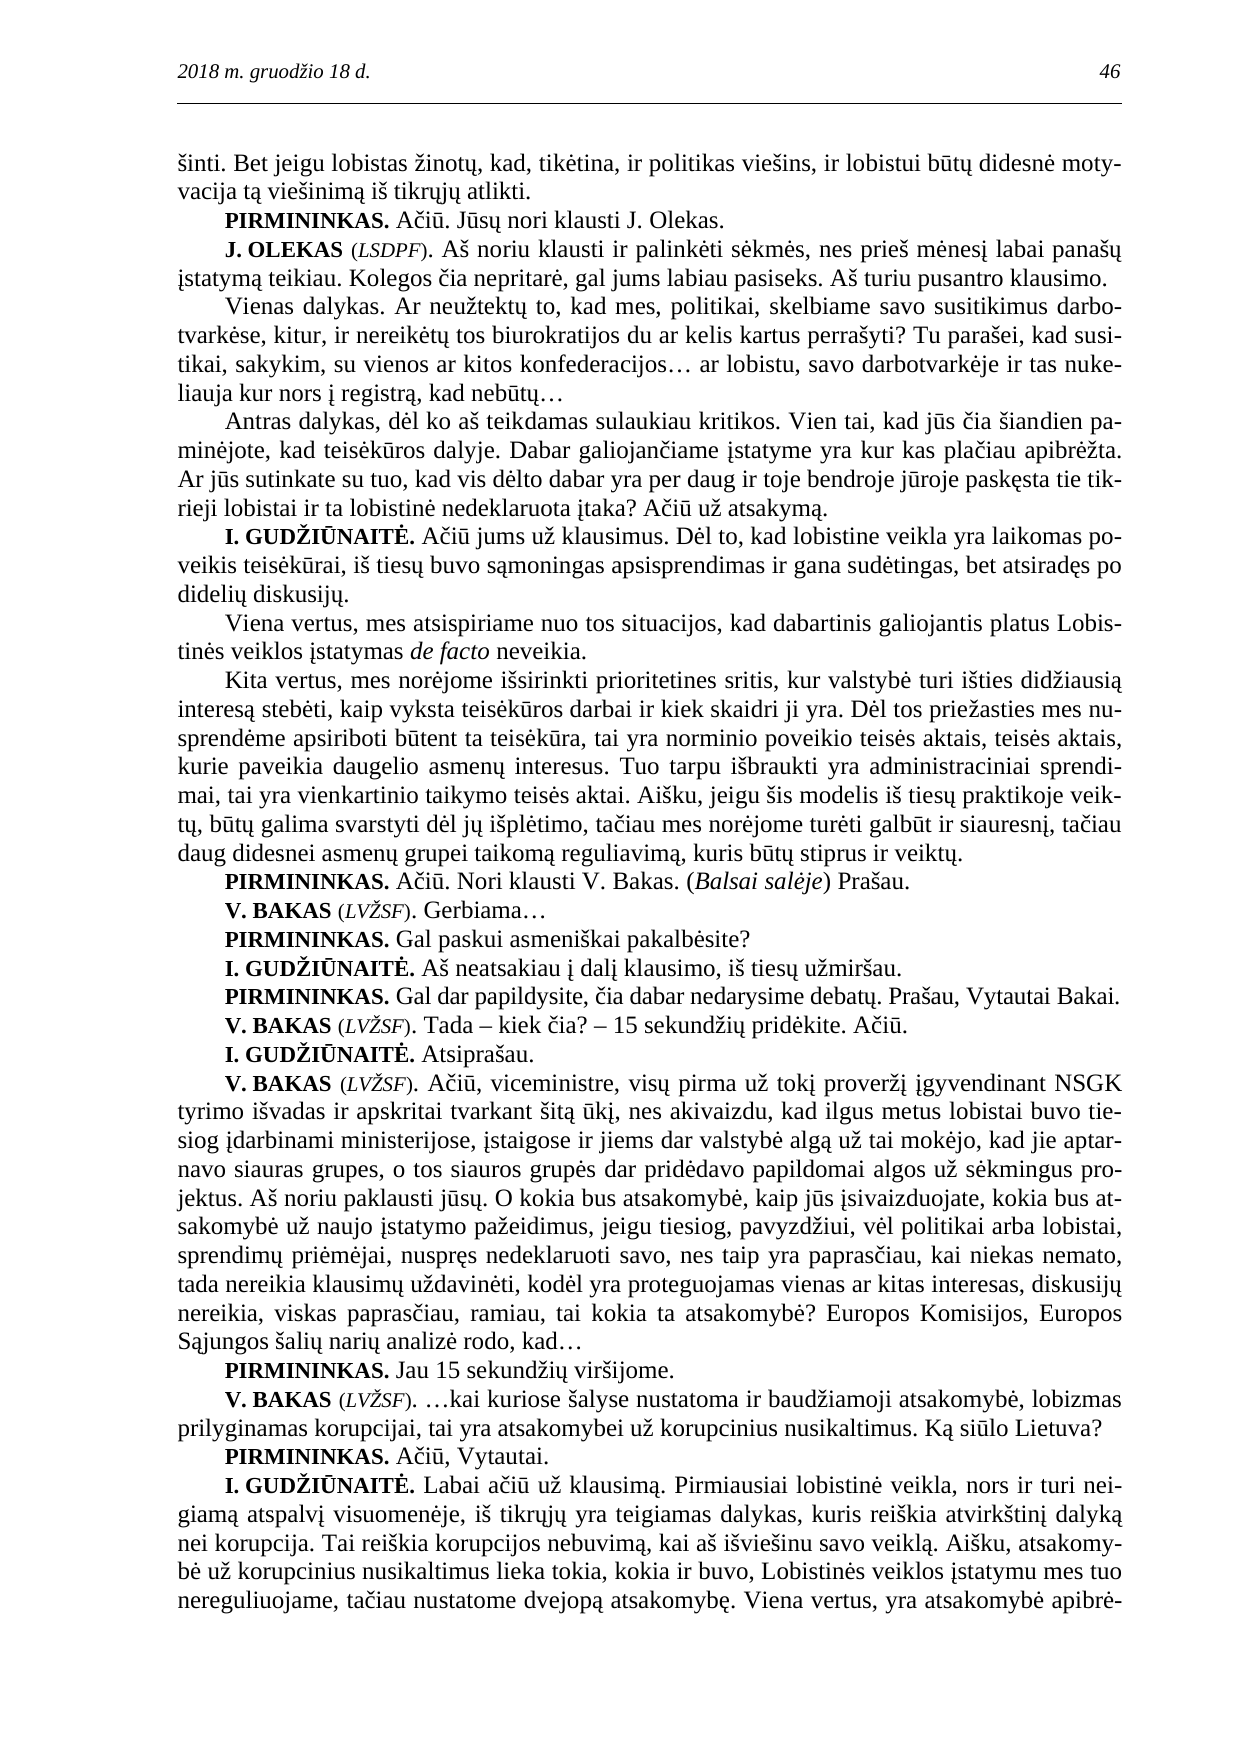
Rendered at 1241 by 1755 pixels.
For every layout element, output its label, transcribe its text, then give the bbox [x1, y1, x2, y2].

text Vie­nas da­ly­kas. Ar ne­už­tek­tų to, kad mes, po­li­ti­kai, skel­bia­me sa­vo su­si­ti­ki­mus dar­bo­tvar­kėse, ki­tur, ir ne­rei­kė­tų tos biu­ro­kratijos du ar ke­lis kar­tus per­ra­šy­ti? Tu pa­ra­šei, kad su­si­ti­kai, sa­ky­kim, su vie­nos ar ki­tos kon­fe­de­ra­ci­jos… ar lo­bis­tu, sa­vo dar­bo­tvarkėje ir tas nu­ke­liau­ja kur nors į re­gist­rą, kad ne­bū­tų… [177, 291, 1122, 406]
text Ki­ta ver­tus, mes no­rė­jo­me iš­si­rink­ti pri­ori­te­ti­nes sri­tis, kur vals­ty­bė tu­ri iš­ties di­džiau­sią in­te­re­są ste­bė­ti, kaip vyks­ta tei­sė­kū­ros dar­bai ir kiek skaid­ri ji yra. Dėl tos prie­žas­ties mes nu­spren­dė­me ap­si­ri­bo­ti bū­tent ta tei­sė­kū­ra, tai yra nor­mi­nio po­vei­kio tei­sės ak­tais, tei­sės ak­tais, ku­rie pa­vei­kia dau­ge­lio as­me­nų in­te­re­sus. Tuo tar­pu iš­brauk­ti yra ad­mi­nist­ra­ci­niai spren­di­mai, tai yra vien­kar­ti­nio tai­ky­mo tei­sės ak­tai. Aiš­ku, jei­gu šis mo­de­lis iš tie­sų prak­ti­ko­je veik­tų, bū­tų ga­li­ma svars­ty­ti dėl jų iš­plė­ti­mo, ta­čiau mes no­rė­jo­me tu­rė­ti gal­būt ir siau­res­nį, ta­čiau daug di­des­nei as­me­nų gru­pei tai­ko­mą re­gu­lia­vi­mą, ku­ris bū­tų stip­rus ir veik­tų. [177, 665, 1122, 866]
text PIRMININKAS. Ačiū, Vy­tau­tai. [177, 1441, 1122, 1470]
text V. BAKAS (LVŽSF). Ačiū, vi­ce­mi­nist­re, vi­sų pir­ma už to­kį pro­ver­žį įgy­ven­di­nant NSGK ty­ri­mo iš­va­das ir ap­skri­tai tvar­kant ši­tą ūkį, nes aki­vaiz­du, kad il­gus me­tus lo­bis­tai bu­vo tie­siog įdar­bi­na­mi mi­nis­te­ri­jose, įstai­gose ir jiems dar vals­ty­bė al­gą už tai mo­kė­jo, kad jie ap­tar­na­vo siau­ras gru­pes, o tos siau­ros gru­pės dar pri­dė­da­vo pa­pil­do­mai al­gos už sėk­min­gus pro­jek­tus. Aš no­riu pa­klaus­ti jū­sų. O ko­kia bus at­sa­ko­my­bė, kaip jūs įsi­vaiz­duo­ja­te, ko­kia bus at­sa­ko­my­bė už nau­jo įsta­ty­mo pa­žei­di­mus, jei­gu tie­siog, pa­vyz­džiui, vėl po­li­ti­kai ar­ba lo­bis­tai, spren­di­mų pri­ėmė­jai, nu­spręs ne­dek­la­ruo­ti sa­vo, nes taip yra pa­pras­čiau, kai nie­kas ne­ma­to, ta­da ne­rei­kia klau­si­mų už­da­vi­nė­ti, ko­dėl yra pro­te­guo­ja­mas vie­nas ar ki­tas in­te­re­sas, dis­ku­si­jų ne­rei­kia, vis­kas pa­pras­čiau, ra­miau, tai ko­kia ta at­sa­ko­my­bė? Eu­ro­pos Ko­mi­si­jos, Eu­ro­pos Są­jun­gos ša­lių na­rių ana­li­zė ro­do, kad… [177, 1068, 1122, 1355]
text I. GUDŽIŪNAITĖ. La­bai ačiū už klau­si­mą. Pir­miau­siai lo­bis­ti­nė veik­la, nors ir tu­ri nei­gia­mą at­spal­vį vi­suo­me­nė­je, iš tik­rų­jų yra tei­gia­mas da­ly­kas, ku­ris reiš­kia at­virkš­ti­nį da­ly­ką nei ko­rup­ci­ja. Tai reiš­kia ko­rup­ci­jos ne­bu­vi­mą, kai aš iš­vie­ši­nu sa­vo veik­lą. Aiš­ku, at­sa­ko­my­bė už ko­rup­ci­nius nu­si­kal­ti­mus lie­ka to­kia, ko­kia ir bu­vo, Lo­bis­ti­nės veik­los įsta­ty­mu mes tuo ne­re­gu­liuo­ja­me, ta­čiau nu­sta­to­me dve­jo­pą at­sa­ko­my­bę. Vie­na ver­tus, yra at­sa­ko­my­bė api­brė­ [177, 1470, 1122, 1614]
text V. BAKAS (LVŽSF). Ta­da – kiek čia? – 15 se­kun­džių pri­dė­ki­te. Ačiū. [177, 1010, 1122, 1039]
text V. BAKAS (LVŽSF). Ger­bia­ma… [177, 895, 1122, 924]
text PIRMININKAS. Jau 15 se­kun­džių vir­ši­jome. [177, 1355, 1122, 1384]
text I. GUDŽIŪNAITĖ. Ačiū jums už klau­si­mus. Dėl to, kad lo­bis­ti­ne veik­la yra lai­ko­mas po­vei­kis tei­sė­kū­rai, iš tie­sų bu­vo są­mo­nin­gas ap­si­spren­di­mas ir ga­na su­dė­tin­gas, bet at­si­ra­dęs po di­de­lių dis­ku­si­jų. [177, 521, 1122, 608]
text PIRMININKAS. Gal dar pa­pil­dy­si­te, čia da­bar ne­da­ry­si­me de­ba­tų. Pra­šau, Vy­tau­tai Ba­kai. [177, 981, 1122, 1010]
text PIRMININKAS. Ačiū. Jū­sų no­ri klaus­ti J. Ole­kas. [177, 205, 1122, 234]
text Ant­ras da­ly­kas, dėl ko aš teik­da­mas su­lau­kiau kri­ti­kos. Vien tai, kad jūs čia šian­dien pa­mi­nė­jo­te, kad tei­sė­kū­ros da­ly­je. Da­bar ga­lio­jan­čia­me įsta­ty­me yra kur kas pla­čiau api­brėž­ta. Ar jūs su­tin­ka­te su tuo, kad vis dėl­to da­bar yra per daug ir to­je ben­dro­je jū­ro­je pa­skęs­ta tie tik­rie­ji lo­bis­tai ir ta lo­bis­ti­nė ne­dek­la­ruo­ta įta­ka? Ačiū už at­sa­ky­mą. [177, 406, 1122, 521]
text šin­ti. Bet jei­gu lo­bis­tas ži­no­tų, kad, ti­kė­ti­na, ir po­li­ti­kas vie­šins, ir lo­bis­tui bū­tų di­des­nė mo­ty­va­ci­ja tą vie­ši­ni­mą iš tik­rų­jų at­lik­ti. [177, 148, 1122, 205]
text PIRMININKAS. Gal pas­kui as­me­niš­kai pa­kal­bė­si­te? [177, 924, 1122, 953]
text I. GUDŽIŪNAITĖ. Aš ne­at­sa­kiau į da­lį klau­si­mo, iš tie­sų už­mir­šau. [177, 953, 1122, 981]
text I. GUDŽIŪNAITĖ. At­si­pra­šau. [177, 1039, 1122, 1068]
text PIRMININKAS. Ačiū. No­ri klaus­ti V. Ba­kas. (Bal­sai sa­lė­je) Pra­šau. [177, 866, 1122, 895]
text Vie­na ver­tus, mes at­si­spi­ria­me nuo tos si­tu­a­ci­jos, kad da­bar­ti­nis ga­lio­jan­tis pla­tus Lo­bis­ti­nės veik­los įsta­ty­mas de fac­to ne­vei­kia. [177, 608, 1122, 665]
text V. BAKAS (LVŽSF). …kai ku­rio­se ša­ly­se nu­sta­to­ma ir bau­džia­mo­ji at­sa­ko­my­bė, lo­biz­mas pri­ly­gi­na­mas ko­rup­ci­jai, tai yra at­sa­ko­my­bei už ko­rup­ci­nius nu­si­kal­ti­mus. Ką siū­lo Lie­tu­va? [177, 1384, 1122, 1441]
text J. OLEKAS (LSDPF). Aš no­riu klaus­ti ir pa­lin­kė­ti sėk­mės, nes prieš mė­ne­sį la­bai pa­na­šų įsta­ty­mą tei­kiau. Ko­le­gos čia ne­pri­ta­rė, gal jums la­biau pa­si­seks. Aš tu­riu pus­an­tro klau­si­mo. [177, 234, 1122, 291]
